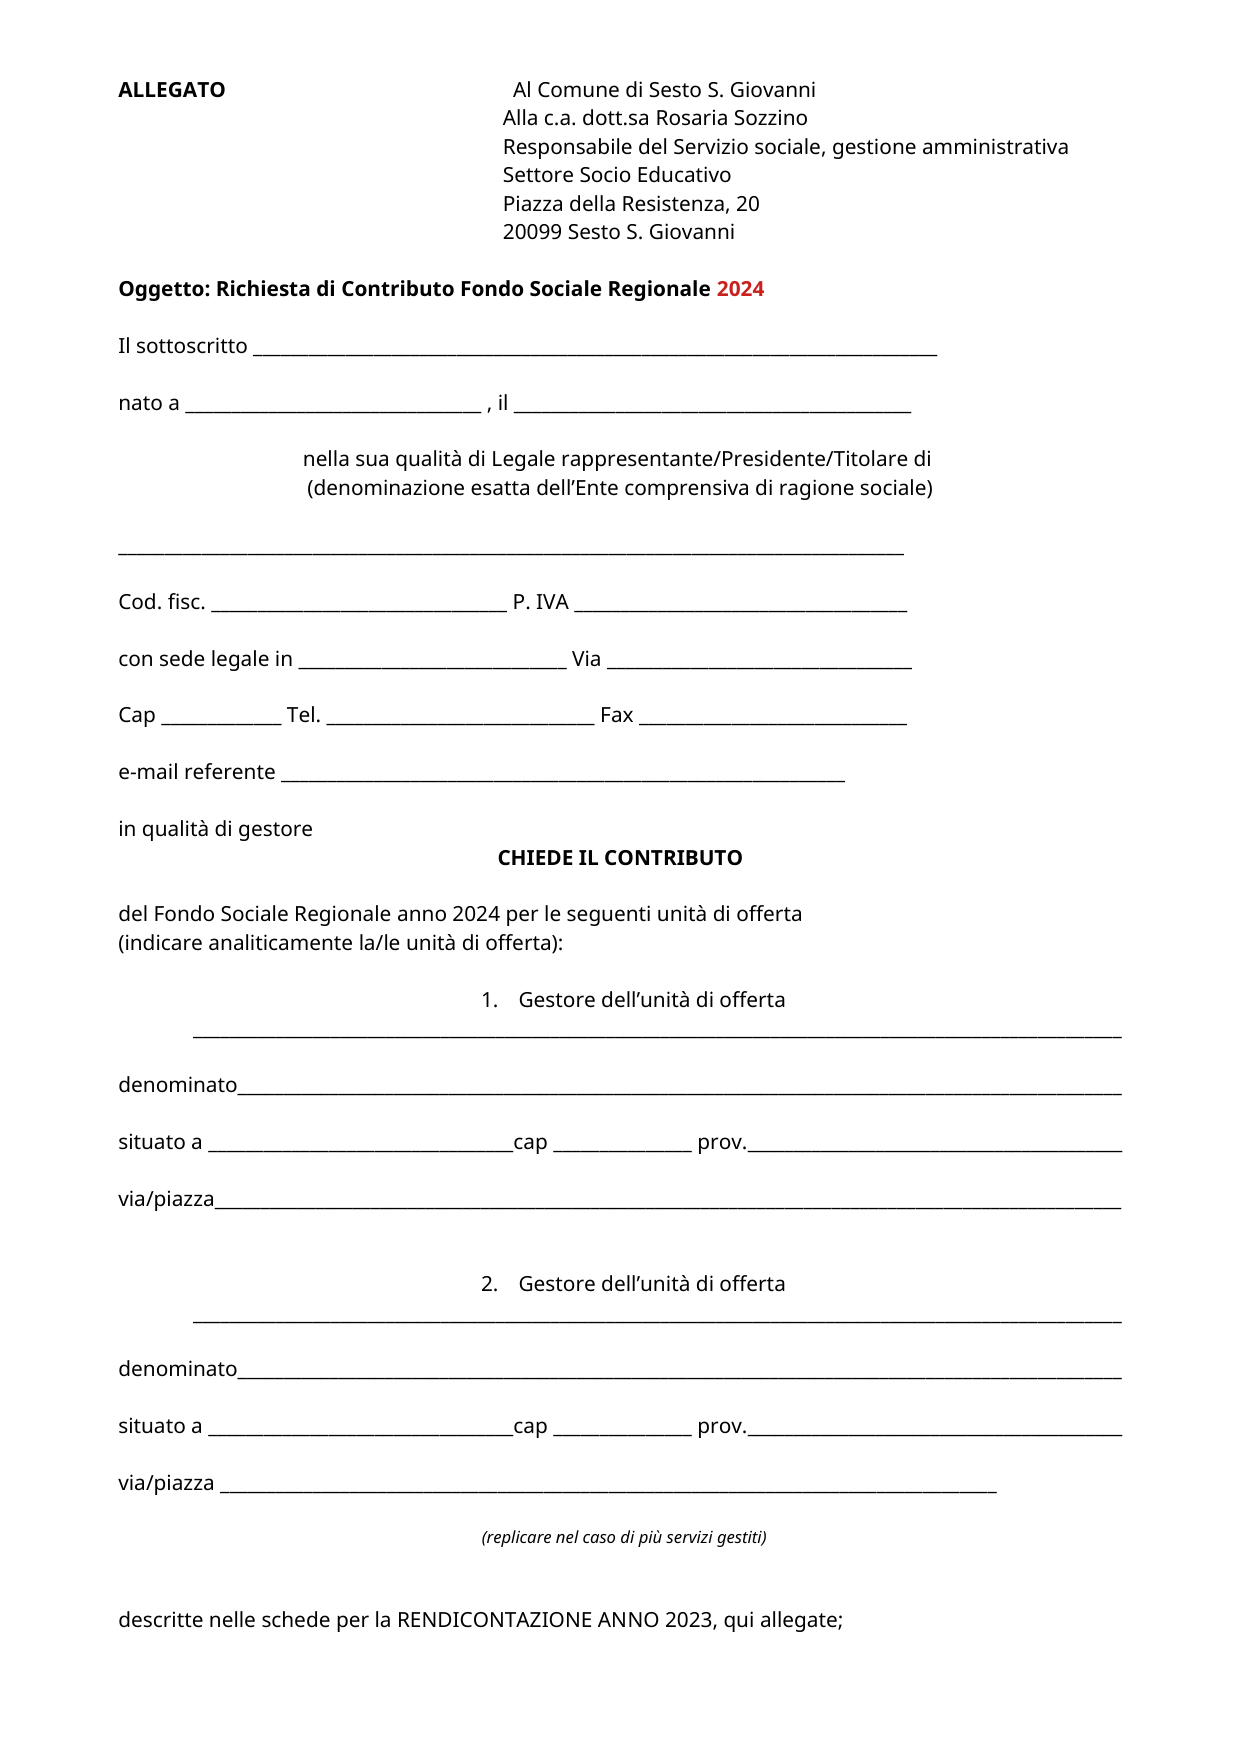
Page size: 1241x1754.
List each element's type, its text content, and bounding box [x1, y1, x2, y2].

text denominato [118, 1354, 1122, 1383]
text _____________________________________________________________________________________ [118, 530, 1122, 558]
text Il sottoscritto __________________________________________________________________________ [118, 331, 1122, 359]
list Gestore dell’unità di offerta [156, 1269, 1122, 1326]
text ALLEGATO Al Comune di Sesto S. Giovanni [118, 75, 1122, 103]
text Piazza della Resistenza, 20 [118, 189, 1122, 217]
text CHIEDE IL CONTRIBUTO [118, 843, 1122, 871]
text in qualità di gestore [118, 814, 1122, 843]
text descritte nelle schede per la RENDICONTAZIONE ANNO 2023, qui allegate; [118, 1605, 1122, 1633]
text Cap _____________ Tel. _____________________________ Fax _____________________________ [118, 701, 1122, 729]
text via/piazza [118, 1184, 1122, 1212]
text con sede legale in _____________________________ Via _________________________________ [118, 644, 1122, 672]
list Gestore dell’unità di offerta [156, 985, 1122, 1042]
text denominato [118, 1070, 1122, 1099]
text Oggetto: Richiesta di Contributo Fondo Sociale Regionale 2024 [118, 274, 1122, 302]
text Alla c.a. dott.sa Rosaria Sozzino [118, 103, 1122, 132]
text via/piazza ____________________________________________________________________________________ [118, 1468, 1122, 1497]
text (denominazione esatta dell’Ente comprensiva di ragione sociale) [118, 473, 1122, 501]
text (replicare nel caso di più servizi gestiti) [118, 1525, 1122, 1548]
text situato a _________________________________cap _______________ prov. [118, 1411, 1122, 1440]
text Responsabile del Servizio sociale, gestione amministrativa Settore Socio Educativo [118, 132, 1122, 189]
text (indicare analiticamente la/le unità di offerta): [118, 928, 1122, 956]
text 20099 Sesto S. Giovanni [118, 217, 1122, 246]
text del Fondo Sociale Regionale anno 2024 per le seguenti unità di offerta [118, 899, 1122, 928]
text e-mail referente _____________________________________________________________ [118, 757, 1122, 786]
text situato a _________________________________cap _______________ prov. [118, 1127, 1122, 1156]
text nato a ________________________________ , il ___________________________________________ [118, 388, 1122, 416]
text nella sua qualità di Legale rappresentante/Presidente/Titolare di [118, 444, 1122, 473]
text Cod. fisc. ________________________________ P. IVA ____________________________________ [118, 587, 1122, 615]
